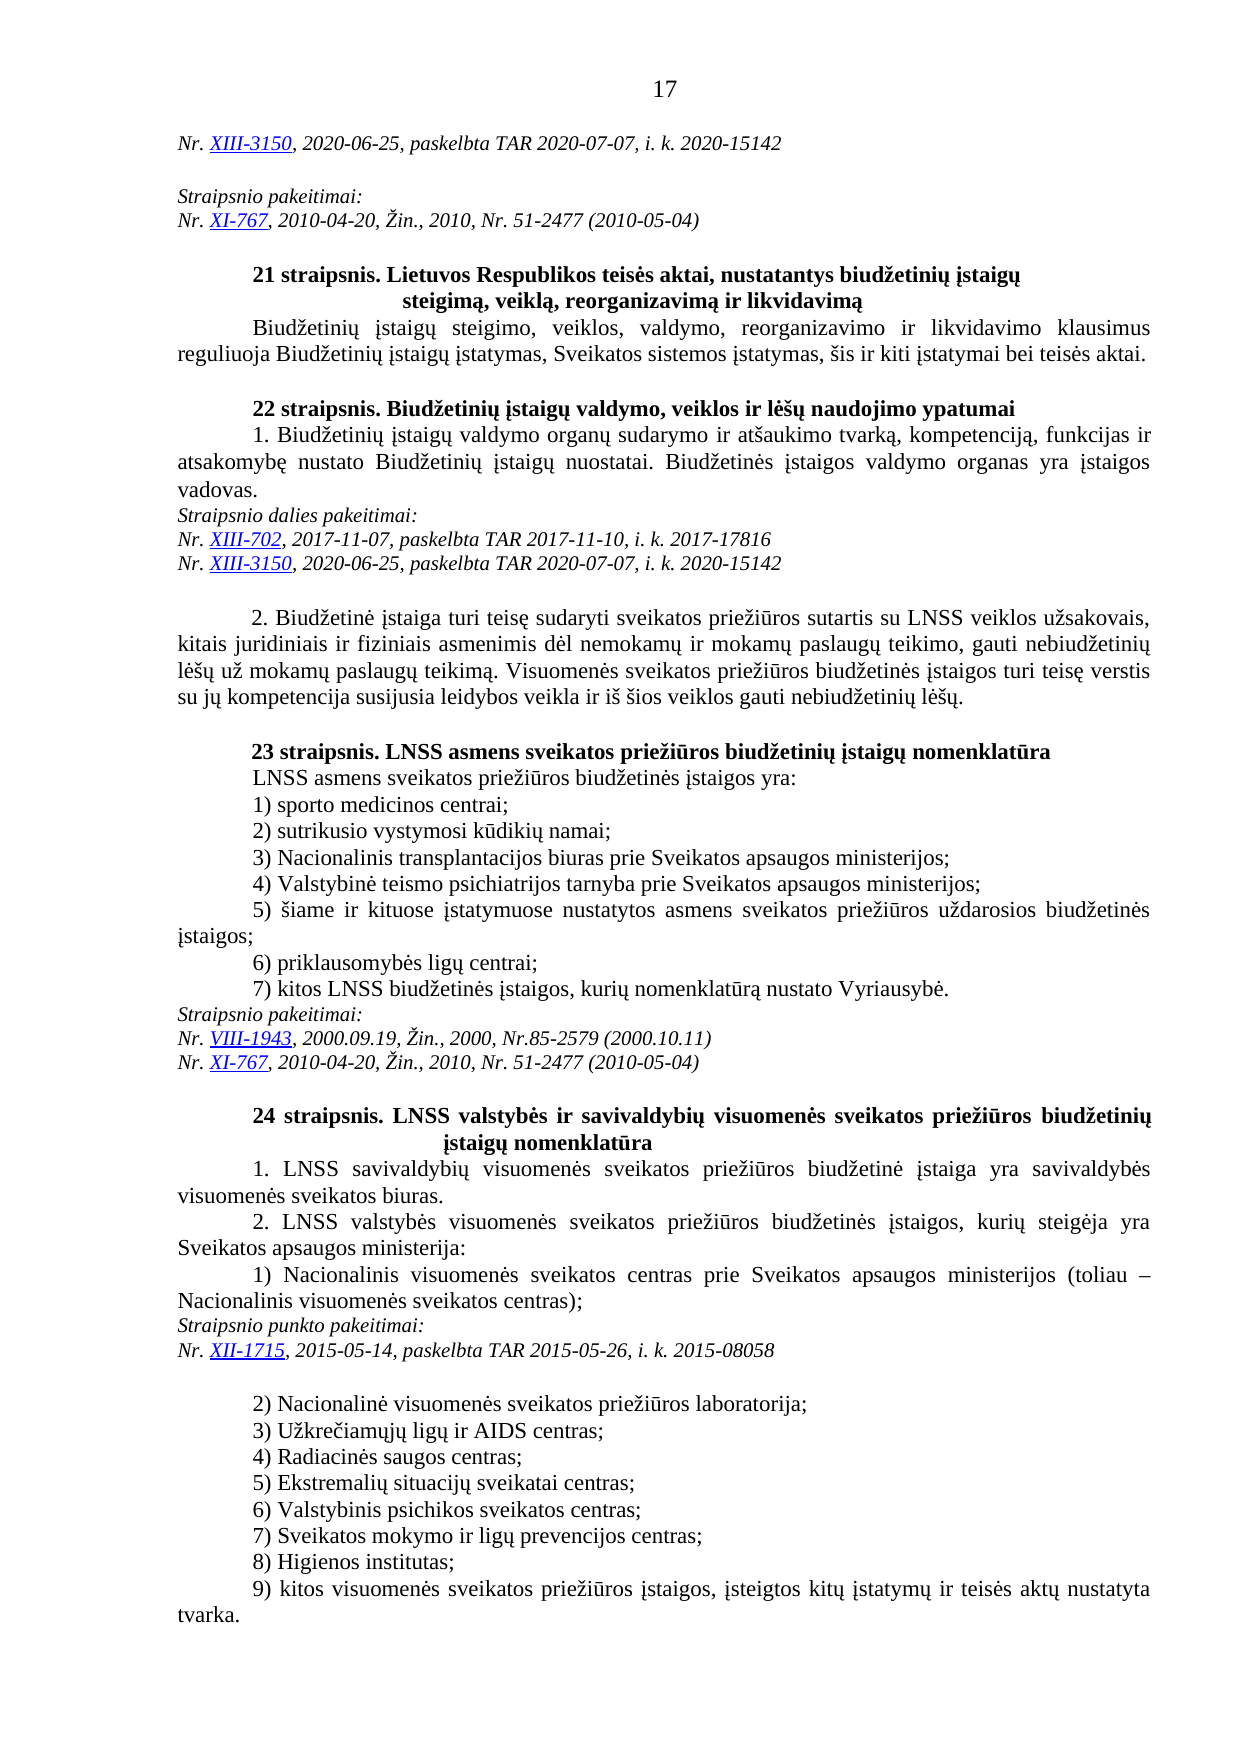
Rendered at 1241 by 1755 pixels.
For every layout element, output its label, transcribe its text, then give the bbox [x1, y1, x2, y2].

text 6) Valstybinis psichikos sveikatos centras; [177, 1496, 1152, 1522]
text 1. Biudžetinių įstaigų valdymo organų sudarymo ir atšaukimo tvarką, kompetenciją, funkcijas ir atsakomybę nustato Biudžetinių įstaigų nuostatai. Biudžetinės įstaigos valdymo organas yra įstaigos vadovas. [177, 422, 1152, 503]
text 2. Biudžetinė įstaiga turi teisę sudaryti sveikatos priežiūros sutartis su LNSS veiklos užsakovais, kitais juridiniais ir fiziniais asmenimis dėl nemokamų ir mokamų paslaugų teikimo, gauti nebiudžetinių lėšų už mokamų paslaugų teikimą. Visuomenės sveikatos priežiūros biudžetinės įstaigos turi teisę verstis su jų kompetencija susijusia leidybos veikla ir iš šios veiklos gauti nebiudžetinių lėšų. [177, 604, 1152, 709]
text 2. LNSS valstybės visuomenės sveikatos priežiūros biudžetinės įstaigos, kurių steigėja yra Sveikatos apsaugos ministerija: [177, 1208, 1152, 1261]
text Straipsnio dalies pakeitimai: [177, 503, 1152, 527]
text Nr. XIII-3150, 2020-06-25, paskelbta TAR 2020-07-07, i. k. 2020-15142 [177, 551, 1152, 575]
text Straipsnio pakeitimai: [177, 184, 1152, 208]
text steigimą, veiklą, reorganizavimą ir likvidavimą [402, 287, 1152, 314]
text 3) Nacionalinis transplantacijos biuras prie Sveikatos apsaugos ministerijos; [177, 843, 1152, 870]
text 4) Valstybinė teismo psichiatrijos tarnyba prie Sveikatos apsaugos ministerijos; [177, 870, 1152, 896]
text 6) priklausomybės ligų centrai; [177, 949, 1152, 975]
text Nr. XI-767, 2010-04-20, Žin., 2010, Nr. 51-2477 (2010-05-04) [177, 208, 1152, 232]
text Nr. VIII-1943, 2000.09.19, Žin., 2000, Nr.85-2579 (2000.10.11) [177, 1026, 1152, 1050]
text Biudžetinių įstaigų steigimo, veiklos, valdymo, reorganizavimo ir likvidavimo klausimus reguliuoja Biudžetinių įstaigų įstatymas, Sveikatos sistemos įstatymas, šis ir kiti įstatymai bei teisės aktai. [177, 314, 1152, 366]
text Nr. XI-767, 2010-04-20, Žin., 2010, Nr. 51-2477 (2010-05-04) [177, 1050, 1152, 1074]
text 4) Radiacinės saugos centras; [177, 1443, 1152, 1469]
text 1) Nacionalinis visuomenės sveikatos centras prie Sveikatos apsaugos ministerijos (toliau – Nacionalinis visuomenės sveikatos centras); [177, 1261, 1152, 1313]
text 2) sutrikusio vystymosi kūdikių namai; [177, 817, 1152, 843]
text 1. LNSS savivaldybių visuomenės sveikatos priežiūros biudžetinė įstaiga yra savivaldybės visuomenės sveikatos biuras. [177, 1155, 1152, 1208]
text 7) kitos LNSS biudžetinės įstaigos, kurių nomenklatūrą nustato Vyriausybė. [177, 975, 1152, 1002]
text 24 straipsnis. LNSS valstybės ir savivaldybių visuomenės sveikatos priežiūros biudžetinių įstaigų nomenklatūra [252, 1103, 1152, 1155]
text 3) Užkrečiamųjų ligų ir AIDS centras; [177, 1417, 1152, 1443]
text 2) Nacionalinė visuomenės sveikatos priežiūros laboratorija; [177, 1390, 1152, 1417]
text 21 straipsnis. Lietuvos Respublikos teisės aktai, nustatantys biudžetinių įstaigų [252, 261, 1152, 287]
text 1) sporto medicinos centrai; [177, 791, 1152, 817]
text Nr. XIII-702, 2017-11-07, paskelbta TAR 2017-11-10, i. k. 2017-17816 [177, 527, 1152, 551]
text 22 straipsnis. Biudžetinių įstaigų valdymo, veiklos ir lėšų naudojimo ypatumai [177, 395, 1152, 422]
text 7) Sveikatos mokymo ir ligų prevencijos centras; [177, 1522, 1152, 1548]
text Nr. XII-1715, 2015-05-14, paskelbta TAR 2015-05-26, i. k. 2015-08058 [177, 1337, 1152, 1362]
text 9) kitos visuomenės sveikatos priežiūros įstaigos, įsteigtos kitų įstatymų ir teisės aktų nustatyta tvarka. [177, 1575, 1152, 1627]
text 5) šiame ir kituose įstatymuose nustatytos asmens sveikatos priežiūros uždarosios biudžetinės įstaigos; [177, 896, 1152, 949]
text Straipsnio pakeitimai: [177, 1002, 1152, 1026]
text Nr. XIII-3150, 2020-06-25, paskelbta TAR 2020-07-07, i. k. 2020-15142 [177, 131, 1152, 155]
text 23 straipsnis. LNSS asmens sveikatos priežiūros biudžetinių įstaigų nomenklatūra [251, 738, 1152, 764]
text Straipsnio punkto pakeitimai: [177, 1313, 1152, 1337]
text LNSS asmens sveikatos priežiūros biudžetinės įstaigos yra: [177, 764, 1152, 791]
text 8) Higienos institutas; [177, 1548, 1152, 1575]
text 5) Ekstremalių situacijų sveikatai centras; [177, 1469, 1152, 1496]
